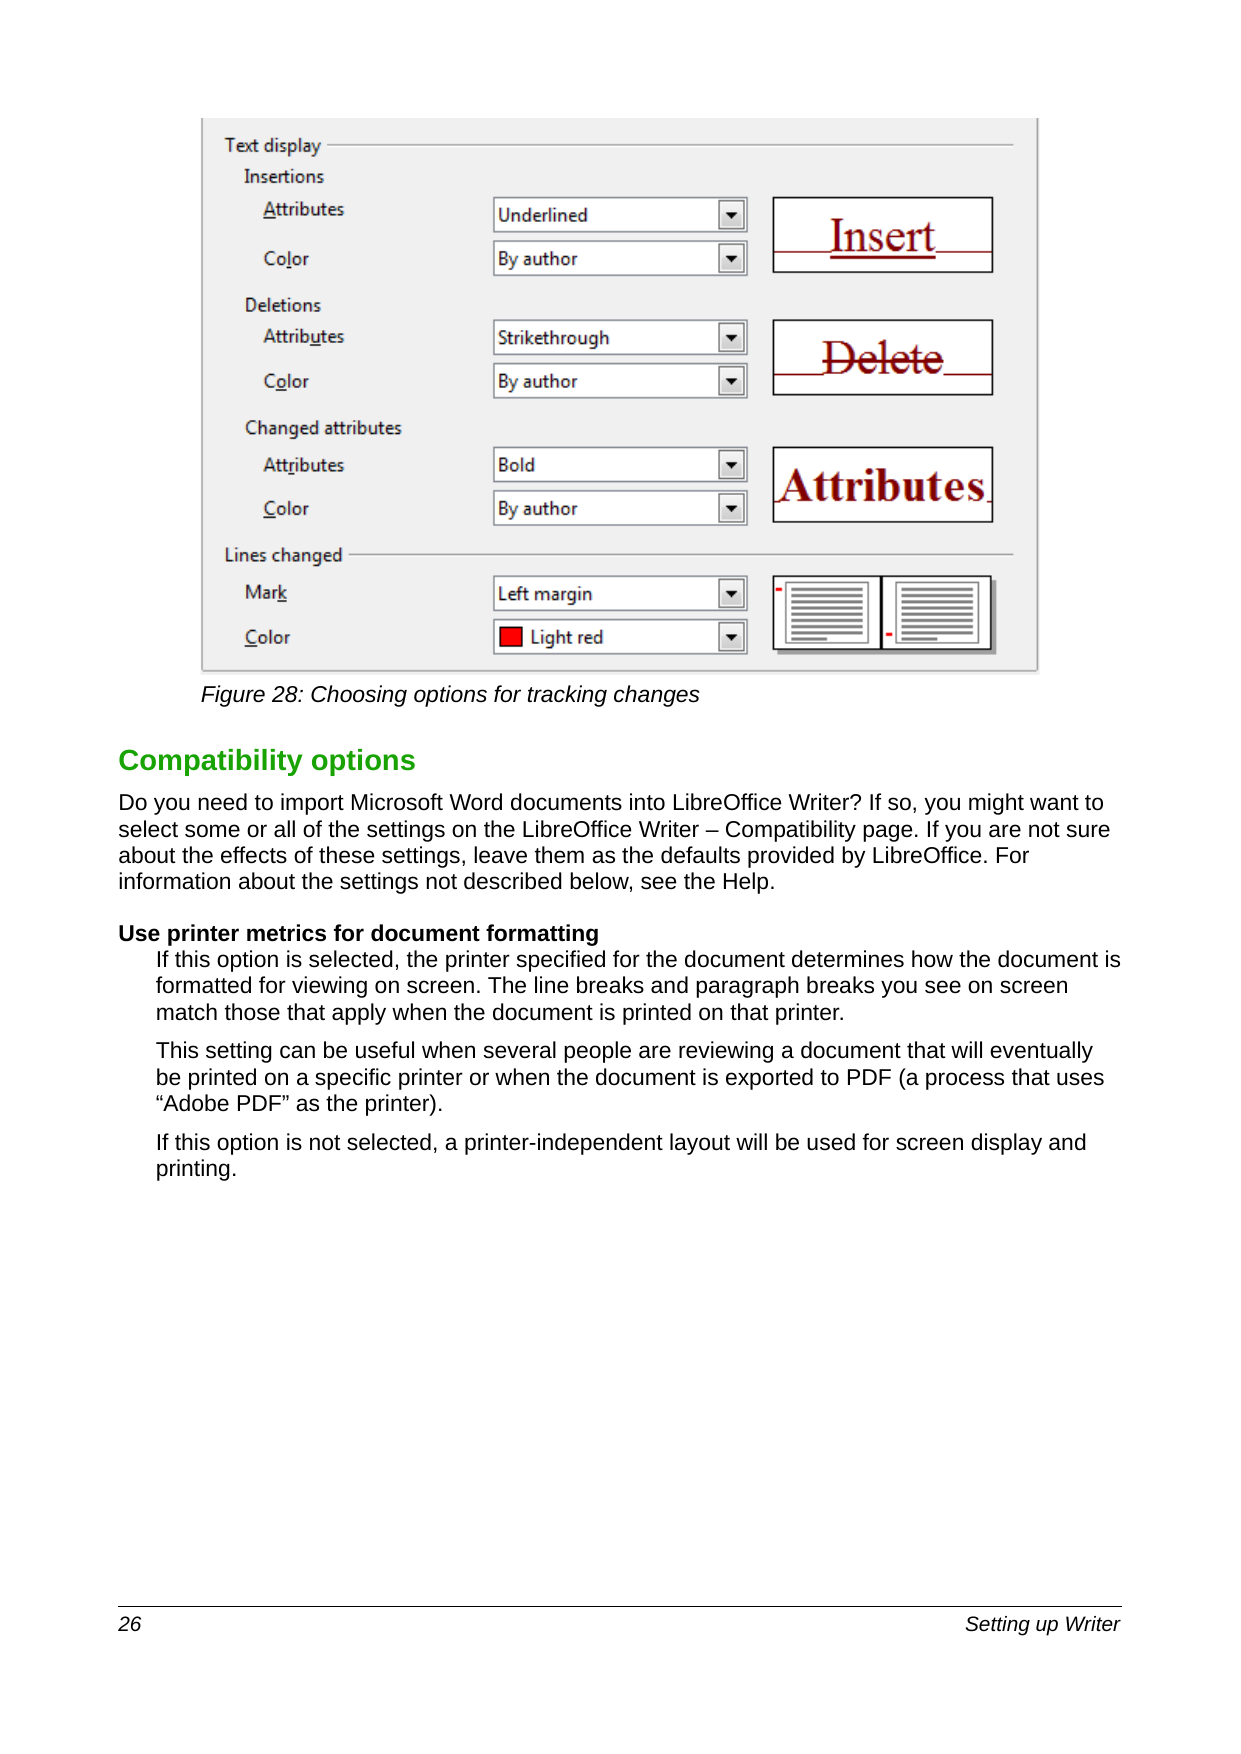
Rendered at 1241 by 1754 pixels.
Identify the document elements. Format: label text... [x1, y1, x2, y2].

text Do you need to import Microsoft Word documents into LibreOffice Writer? If so, you might want to select some or all of the settings on the LibreOffice Writer – Compatibility page. If you are not sure about the effects of these settings, leave them as the defaults provided by LibreOffice. For information about the settings not described below, see the Help. [118, 789, 1122, 894]
subtitle Compatibility options [118, 743, 1122, 777]
text Figure 28: Choosing options for tracking changes [201, 681, 1040, 708]
picture [200, 118, 1040, 675]
text If this option is not selected, a printer-independent layout will be used for screen display and printing. [156, 1129, 1122, 1182]
text This setting can be useful when several people are reviewing a document that will eventually be printed on a specific printer or when the document is exported to PDF (a process that uses “Adobe PDF” as the printer). [156, 1037, 1122, 1117]
text If this option is selected, the printer specified for the document determines how the document is formatted for viewing on screen. The line breaks and paragraph breaks you see on screen match those that apply when the document is printed on that printer. [156, 946, 1122, 1025]
text Use printer metrics for document formatting [118, 919, 1122, 946]
